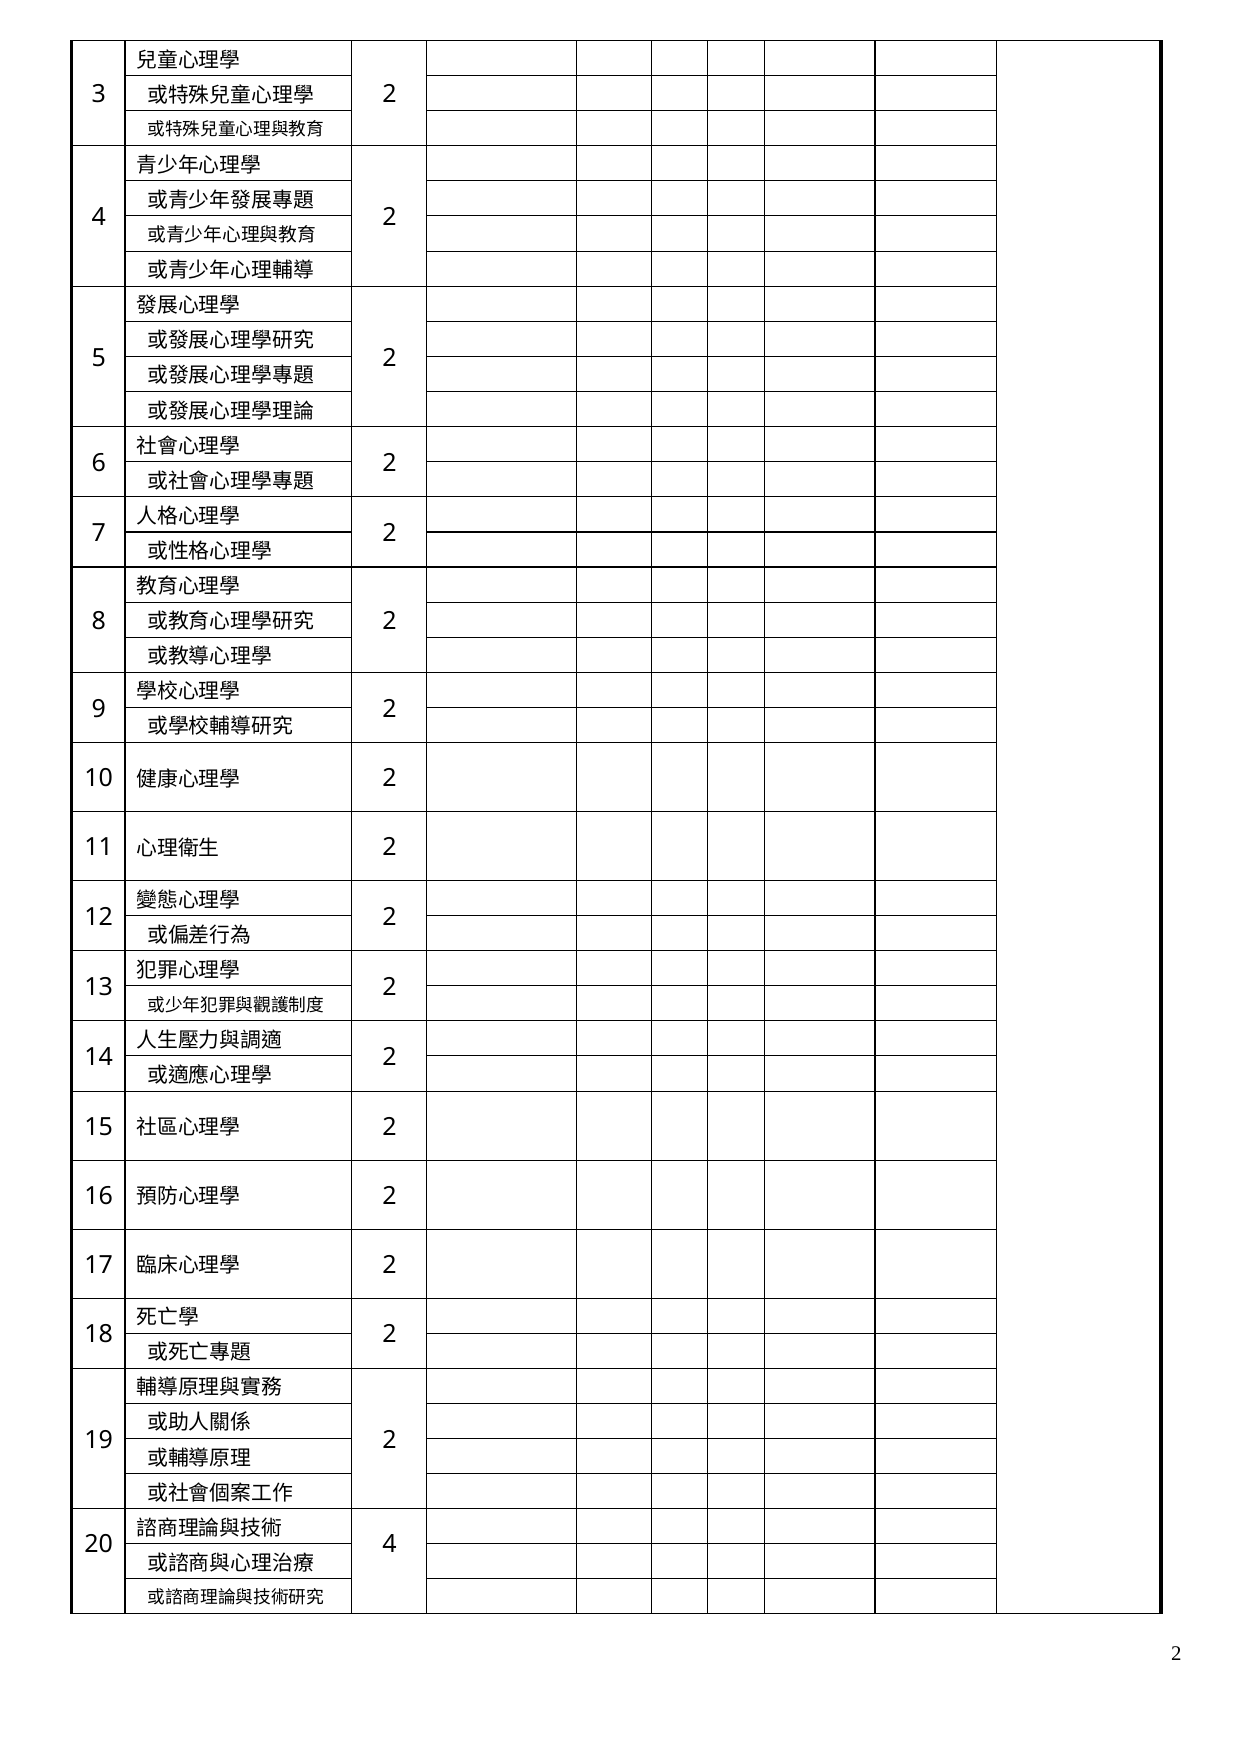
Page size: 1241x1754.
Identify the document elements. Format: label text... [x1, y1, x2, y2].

table_cell [577, 568, 651, 602]
table_cell [577, 881, 651, 915]
table_cell [427, 1334, 576, 1368]
table_cell [876, 1230, 996, 1297]
table_cell 兒童心理學 [126, 41, 351, 75]
table_cell [708, 603, 764, 637]
table_cell [708, 287, 764, 321]
table_cell 2 [352, 1369, 426, 1508]
table_cell 2 [352, 41, 426, 145]
table_cell [577, 673, 651, 707]
table_cell 或學校輔導研究 [126, 708, 351, 742]
table_cell [577, 603, 651, 637]
table_cell [765, 1579, 874, 1613]
table_cell [876, 1579, 996, 1613]
table_cell [765, 287, 874, 321]
table_cell [427, 357, 576, 391]
table_cell [876, 1021, 996, 1055]
table_cell [876, 1404, 996, 1438]
table_cell [876, 181, 996, 215]
table_cell [765, 743, 874, 811]
table_cell [652, 1509, 707, 1543]
table_cell [708, 1369, 764, 1403]
table_cell [765, 1439, 874, 1473]
table_cell [876, 1161, 996, 1228]
table_cell [577, 181, 651, 215]
table_cell [708, 986, 764, 1020]
table_cell [765, 322, 874, 356]
table_cell [652, 497, 707, 531]
table_cell [427, 181, 576, 215]
table_cell 2 [352, 287, 426, 426]
table_cell [652, 76, 707, 110]
table_cell [427, 41, 576, 75]
table_cell [876, 568, 996, 602]
table_cell [708, 1509, 764, 1543]
table_cell [708, 673, 764, 707]
table_cell [652, 1474, 707, 1508]
table_cell 或偏差行為 [126, 916, 351, 950]
table_cell 2 [352, 1299, 426, 1368]
table_cell [708, 357, 764, 391]
table_cell [765, 146, 874, 180]
table_cell [708, 1334, 764, 1368]
table_cell 社會心理學 [126, 427, 351, 461]
table_cell [708, 1299, 764, 1332]
table_cell [652, 1092, 707, 1159]
table_cell [652, 708, 707, 742]
table_cell [765, 181, 874, 215]
table_cell [708, 111, 764, 145]
table_cell 青少年心理學 [126, 146, 351, 180]
table_cell 或教導心理學 [126, 638, 351, 672]
table_cell [427, 1509, 576, 1543]
table_cell [427, 1544, 576, 1578]
table_cell 發展心理學 [126, 287, 351, 321]
table_cell [427, 111, 576, 145]
table_cell [708, 1161, 764, 1228]
table_cell 17 [73, 1230, 124, 1297]
table_cell [577, 708, 651, 742]
table_cell [577, 916, 651, 950]
table_cell [652, 638, 707, 672]
table_cell [652, 1299, 707, 1332]
table_cell 3 [73, 41, 124, 145]
table_cell [652, 951, 707, 985]
table_cell 或輔導原理 [126, 1439, 351, 1473]
table_cell [708, 322, 764, 356]
table_cell [427, 287, 576, 321]
table_cell [765, 462, 874, 496]
table_cell 15 [73, 1092, 124, 1159]
table_cell [765, 533, 874, 566]
table_cell [765, 568, 874, 602]
table_cell 2 [352, 1161, 426, 1228]
table_cell 或適應心理學 [126, 1056, 351, 1091]
table_cell [708, 462, 764, 496]
table_cell 或發展心理學理論 [126, 392, 351, 426]
table_cell [876, 1509, 996, 1543]
table_cell 心理衛生 [126, 812, 351, 880]
table_cell [876, 812, 996, 880]
table_cell [427, 1161, 576, 1228]
table_cell [427, 743, 576, 811]
table_cell 2 [352, 497, 426, 566]
table_cell [765, 603, 874, 637]
table_cell [577, 1544, 651, 1578]
table_cell [652, 1161, 707, 1228]
table_cell 2 [352, 951, 426, 1020]
table_cell [708, 427, 764, 461]
table_cell [708, 1092, 764, 1159]
table_cell [577, 1439, 651, 1473]
table_cell 學校心理學 [126, 673, 351, 707]
table_cell [765, 638, 874, 672]
table_cell 人生壓力與調適 [126, 1021, 351, 1055]
table_cell 或諮商與心理治療 [126, 1544, 351, 1578]
table_cell [427, 1439, 576, 1473]
table_cell [577, 533, 651, 566]
table_cell [427, 638, 576, 672]
table_cell [708, 1404, 764, 1438]
table_cell [652, 111, 707, 145]
table_cell [876, 951, 996, 985]
table_cell [427, 322, 576, 356]
table_cell [577, 252, 651, 286]
table_cell [765, 1544, 874, 1578]
table_cell [577, 951, 651, 985]
table_cell [765, 708, 874, 742]
table_cell [427, 1092, 576, 1159]
table_cell [876, 986, 996, 1020]
table_cell [876, 881, 996, 915]
table_cell [876, 111, 996, 145]
table_cell 死亡學 [126, 1299, 351, 1332]
table_cell [652, 392, 707, 426]
table_cell [708, 1579, 764, 1613]
table_cell [876, 673, 996, 707]
table_cell [427, 951, 576, 985]
table_cell [876, 497, 996, 531]
table_cell [577, 146, 651, 180]
table_cell [708, 708, 764, 742]
table_cell 教育心理學 [126, 568, 351, 602]
table_cell [876, 76, 996, 110]
table_cell 8 [73, 568, 124, 672]
table_cell [427, 812, 576, 880]
table_cell [765, 1334, 874, 1368]
table_cell [876, 1092, 996, 1159]
table_cell 14 [73, 1021, 124, 1091]
table_cell 臨床心理學 [126, 1230, 351, 1297]
table_cell [765, 357, 874, 391]
table_cell [876, 392, 996, 426]
table_cell [652, 1230, 707, 1297]
table_cell [652, 1544, 707, 1578]
table_cell [427, 76, 576, 110]
table_cell [765, 881, 874, 915]
table_cell [765, 1404, 874, 1438]
table_cell [876, 1544, 996, 1578]
table_cell 諮商理論與技術 [126, 1509, 351, 1543]
table_cell 或特殊兒童心理與教育 [126, 111, 351, 145]
table_cell [876, 462, 996, 496]
table_cell 4 [352, 1509, 426, 1613]
table_cell [708, 1056, 764, 1091]
table_cell [765, 252, 874, 286]
table_cell [427, 603, 576, 637]
table_cell [876, 252, 996, 286]
table_cell [708, 568, 764, 602]
table_cell [577, 743, 651, 811]
table_cell [427, 427, 576, 461]
table_cell [427, 1579, 576, 1613]
table_cell [708, 216, 764, 251]
table_cell [765, 1021, 874, 1055]
table_cell 或青少年心理與教育 [126, 216, 351, 251]
table_cell [876, 533, 996, 566]
table_cell [765, 812, 874, 880]
table_cell [577, 76, 651, 110]
table_cell [577, 1404, 651, 1438]
table_cell 2 [352, 1092, 426, 1159]
table_cell [876, 916, 996, 950]
table_cell [876, 287, 996, 321]
table_cell 2 [352, 1021, 426, 1091]
table_cell [427, 673, 576, 707]
table_cell [708, 497, 764, 531]
table_cell 預防心理學 [126, 1161, 351, 1228]
table_cell [708, 146, 764, 180]
table_cell 19 [73, 1369, 124, 1508]
table_cell [765, 392, 874, 426]
table_cell [427, 1056, 576, 1091]
table_cell [652, 1056, 707, 1091]
table_cell [708, 76, 764, 110]
table_cell [427, 1474, 576, 1508]
table_cell [577, 1369, 651, 1403]
table_cell 社區心理學 [126, 1092, 351, 1159]
table_cell [708, 1021, 764, 1055]
table_cell [427, 392, 576, 426]
table_cell [652, 916, 707, 950]
table_cell [708, 1439, 764, 1473]
table_cell 或特殊兒童心理學 [126, 76, 351, 110]
table_cell [652, 673, 707, 707]
table_cell [876, 357, 996, 391]
table_cell [577, 357, 651, 391]
table_cell [652, 216, 707, 251]
table_cell [652, 812, 707, 880]
table_cell 2 [352, 427, 426, 496]
table_cell 2 [352, 1230, 426, 1297]
table_cell 健康心理學 [126, 743, 351, 811]
table_cell [577, 1334, 651, 1368]
table_cell 或發展心理學研究 [126, 322, 351, 356]
table_cell [652, 1404, 707, 1438]
table_cell [652, 1579, 707, 1613]
table_cell [765, 497, 874, 531]
table_cell [876, 638, 996, 672]
table_cell 10 [73, 743, 124, 811]
table_cell [708, 181, 764, 215]
table_cell 或社會個案工作 [126, 1474, 351, 1508]
table_cell [577, 1092, 651, 1159]
table_cell 或青少年心理輔導 [126, 252, 351, 286]
table_cell [427, 1230, 576, 1297]
table_cell [708, 951, 764, 985]
table_cell [577, 1230, 651, 1297]
table_cell 7 [73, 497, 124, 566]
table_cell [876, 216, 996, 251]
table_cell [427, 462, 576, 496]
table_cell [765, 427, 874, 461]
table_cell [577, 1579, 651, 1613]
table_cell [427, 1021, 576, 1055]
table_cell [427, 216, 576, 251]
table_cell [577, 497, 651, 531]
table_cell 2 [352, 743, 426, 811]
table_cell [427, 986, 576, 1020]
table_cell [652, 357, 707, 391]
table_cell [876, 1299, 996, 1332]
table_cell 6 [73, 427, 124, 496]
table_cell [652, 427, 707, 461]
table_cell [708, 743, 764, 811]
table_cell [876, 1369, 996, 1403]
table_cell [876, 41, 996, 75]
table_cell [577, 111, 651, 145]
table_cell 5 [73, 287, 124, 426]
table_cell [765, 1509, 874, 1543]
table_cell [765, 1056, 874, 1091]
table_cell [427, 1404, 576, 1438]
table_cell [708, 1230, 764, 1297]
table_cell [765, 986, 874, 1020]
table_cell [427, 1299, 576, 1332]
table_cell [652, 181, 707, 215]
table_cell [652, 287, 707, 321]
table_cell [765, 1161, 874, 1228]
table_cell [708, 916, 764, 950]
table_cell [765, 41, 874, 75]
table_cell [577, 638, 651, 672]
table_cell [427, 252, 576, 286]
table_cell 2 [352, 673, 426, 742]
table_cell [708, 1474, 764, 1508]
table_cell 或死亡專題 [126, 1334, 351, 1368]
table_cell [765, 216, 874, 251]
table_cell [577, 1474, 651, 1508]
table_cell [876, 1474, 996, 1508]
table_cell [708, 638, 764, 672]
table_cell [876, 1334, 996, 1368]
table_cell [577, 392, 651, 426]
table_cell [652, 146, 707, 180]
table_cell [577, 1161, 651, 1228]
table_cell 或發展心理學專題 [126, 357, 351, 391]
table_cell [427, 916, 576, 950]
table_cell [876, 427, 996, 461]
table_cell [652, 743, 707, 811]
table_cell [765, 916, 874, 950]
table_cell [652, 1334, 707, 1368]
table_cell [765, 1230, 874, 1297]
table_cell 16 [73, 1161, 124, 1228]
table_cell 或諮商理論與技術研究 [126, 1579, 351, 1613]
table_cell 4 [73, 146, 124, 286]
table_cell 變態心理學 [126, 881, 351, 915]
table_cell [577, 1509, 651, 1543]
table_cell 或少年犯罪與觀護制度 [126, 986, 351, 1020]
table_cell [708, 41, 764, 75]
table_cell [652, 1021, 707, 1055]
table_cell [577, 287, 651, 321]
table_cell 20 [73, 1509, 124, 1613]
table_cell [652, 881, 707, 915]
table_cell [997, 41, 1159, 1613]
table_cell [876, 1056, 996, 1091]
table_cell [765, 1369, 874, 1403]
table_cell [577, 216, 651, 251]
table_cell 12 [73, 881, 124, 950]
table_cell [652, 1439, 707, 1473]
table_cell [577, 986, 651, 1020]
table_cell [876, 1439, 996, 1473]
table_cell 2 [352, 881, 426, 950]
table_cell [427, 568, 576, 602]
table_cell 2 [352, 568, 426, 672]
table_cell [708, 252, 764, 286]
table_cell [577, 427, 651, 461]
table_cell [876, 708, 996, 742]
table_cell [876, 322, 996, 356]
table_cell 13 [73, 951, 124, 1020]
table_cell 9 [73, 673, 124, 742]
table_cell [708, 812, 764, 880]
table_cell [577, 41, 651, 75]
table_cell [652, 986, 707, 1020]
table_cell [652, 603, 707, 637]
table_cell 2 [352, 146, 426, 286]
table_cell [427, 146, 576, 180]
table_cell 或青少年發展專題 [126, 181, 351, 215]
table_cell [765, 1474, 874, 1508]
table_cell [652, 1369, 707, 1403]
table_cell 犯罪心理學 [126, 951, 351, 985]
table_cell [427, 881, 576, 915]
table_cell [708, 392, 764, 426]
table_cell 輔導原理與實務 [126, 1369, 351, 1403]
table_cell [427, 708, 576, 742]
table_cell [708, 533, 764, 566]
table_cell [652, 41, 707, 75]
table_cell [427, 497, 576, 531]
table_cell 或教育心理學研究 [126, 603, 351, 637]
table_cell [652, 533, 707, 566]
table_cell [577, 812, 651, 880]
table_cell [652, 462, 707, 496]
table_cell 18 [73, 1299, 124, 1368]
table_cell [577, 1021, 651, 1055]
table_cell 或性格心理學 [126, 533, 351, 566]
table_cell 2 [352, 812, 426, 880]
table_cell [876, 603, 996, 637]
table_cell [708, 881, 764, 915]
table_cell [876, 743, 996, 811]
table_cell [652, 252, 707, 286]
table_cell [577, 462, 651, 496]
table_cell [427, 1369, 576, 1403]
table_cell 或助人關係 [126, 1404, 351, 1438]
table_cell [765, 76, 874, 110]
table_cell [765, 1299, 874, 1332]
table_cell [765, 111, 874, 145]
table_cell [577, 1056, 651, 1091]
table_cell [765, 951, 874, 985]
table_cell 或社會心理學專題 [126, 462, 351, 496]
table_cell [577, 322, 651, 356]
table_cell [577, 1299, 651, 1332]
table_cell 人格心理學 [126, 497, 351, 531]
table_cell [652, 322, 707, 356]
table_cell [765, 673, 874, 707]
table_cell [765, 1092, 874, 1159]
table_cell [708, 1544, 764, 1578]
table_cell [427, 533, 576, 566]
table_cell [652, 568, 707, 602]
table_cell [876, 146, 996, 180]
table_cell 11 [73, 812, 124, 880]
